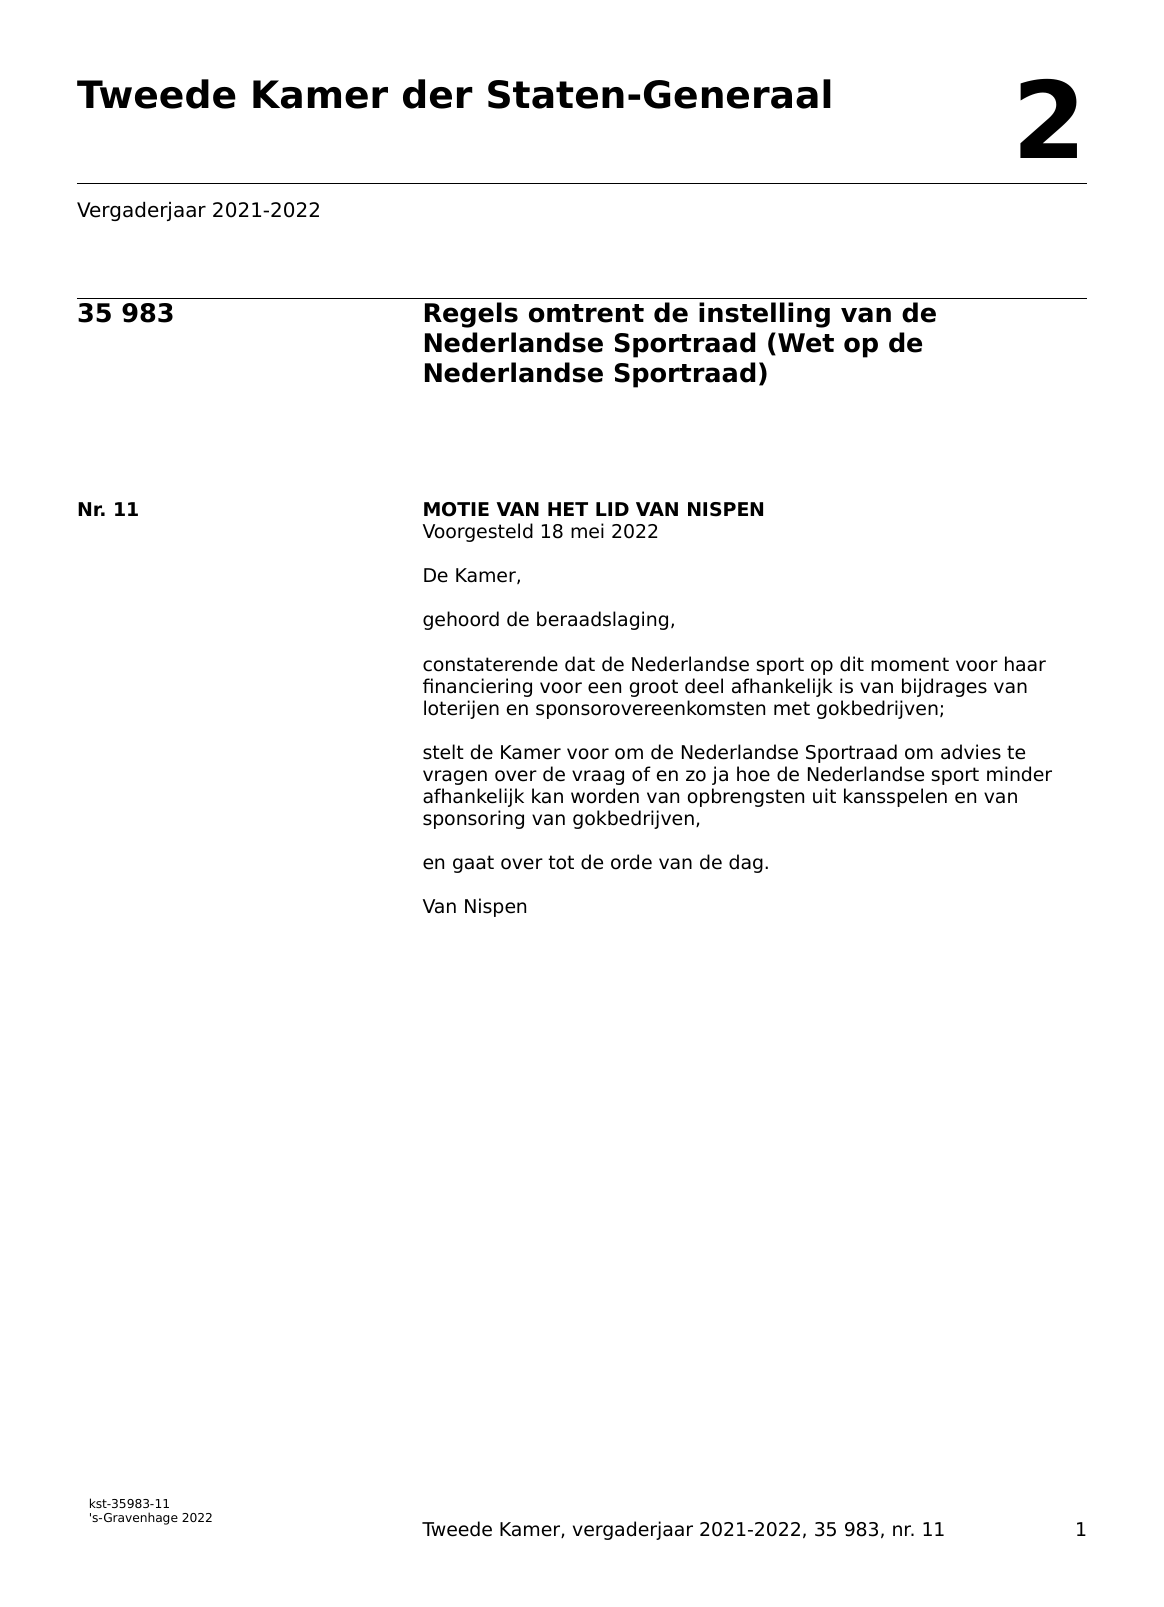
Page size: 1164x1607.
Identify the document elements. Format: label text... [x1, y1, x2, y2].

text gehoord de beraadslaging, [422, 609, 1087, 631]
text en gaat over tot de orde van de dag. [422, 852, 1087, 874]
text kst-35983-11 [88, 1497, 323, 1511]
subtitle Nr. 11 MOTIE VAN HET LID VAN NISPEN [77, 499, 1087, 521]
text constaterende dat de Nederlandse sport op dit moment voor haar financiering voor een groot deel afhankelijk is van bijdrages van loterijen en sponsorovereenkomsten met gokbedrijven; [422, 653, 1087, 719]
text De Kamer, [422, 565, 1087, 587]
subtitle 35 983 Regels omtrent de instelling van de Nederlandse Sportraad (Wet op de Nederlandse Sportraad) [77, 299, 1087, 388]
text Van Nispen [422, 896, 1087, 918]
table_header 2 [886, 59, 1087, 183]
table_cell Vergaderjaar 2021-2022 [77, 184, 1087, 298]
table_header Tweede Kamer der Staten-Generaal [77, 59, 886, 183]
text 's-Gravenhage 2022 [88, 1511, 323, 1525]
text stelt de Kamer voor om de Nederlandse Sportraad om advies te vragen over de vraag of en zo ja hoe de Nederlandse sport minder afhankelijk kan worden van opbrengsten uit kansspelen en van sponsoring van gokbedrijven, [422, 742, 1087, 829]
text Voorgesteld 18 mei 2022 [422, 521, 1087, 543]
